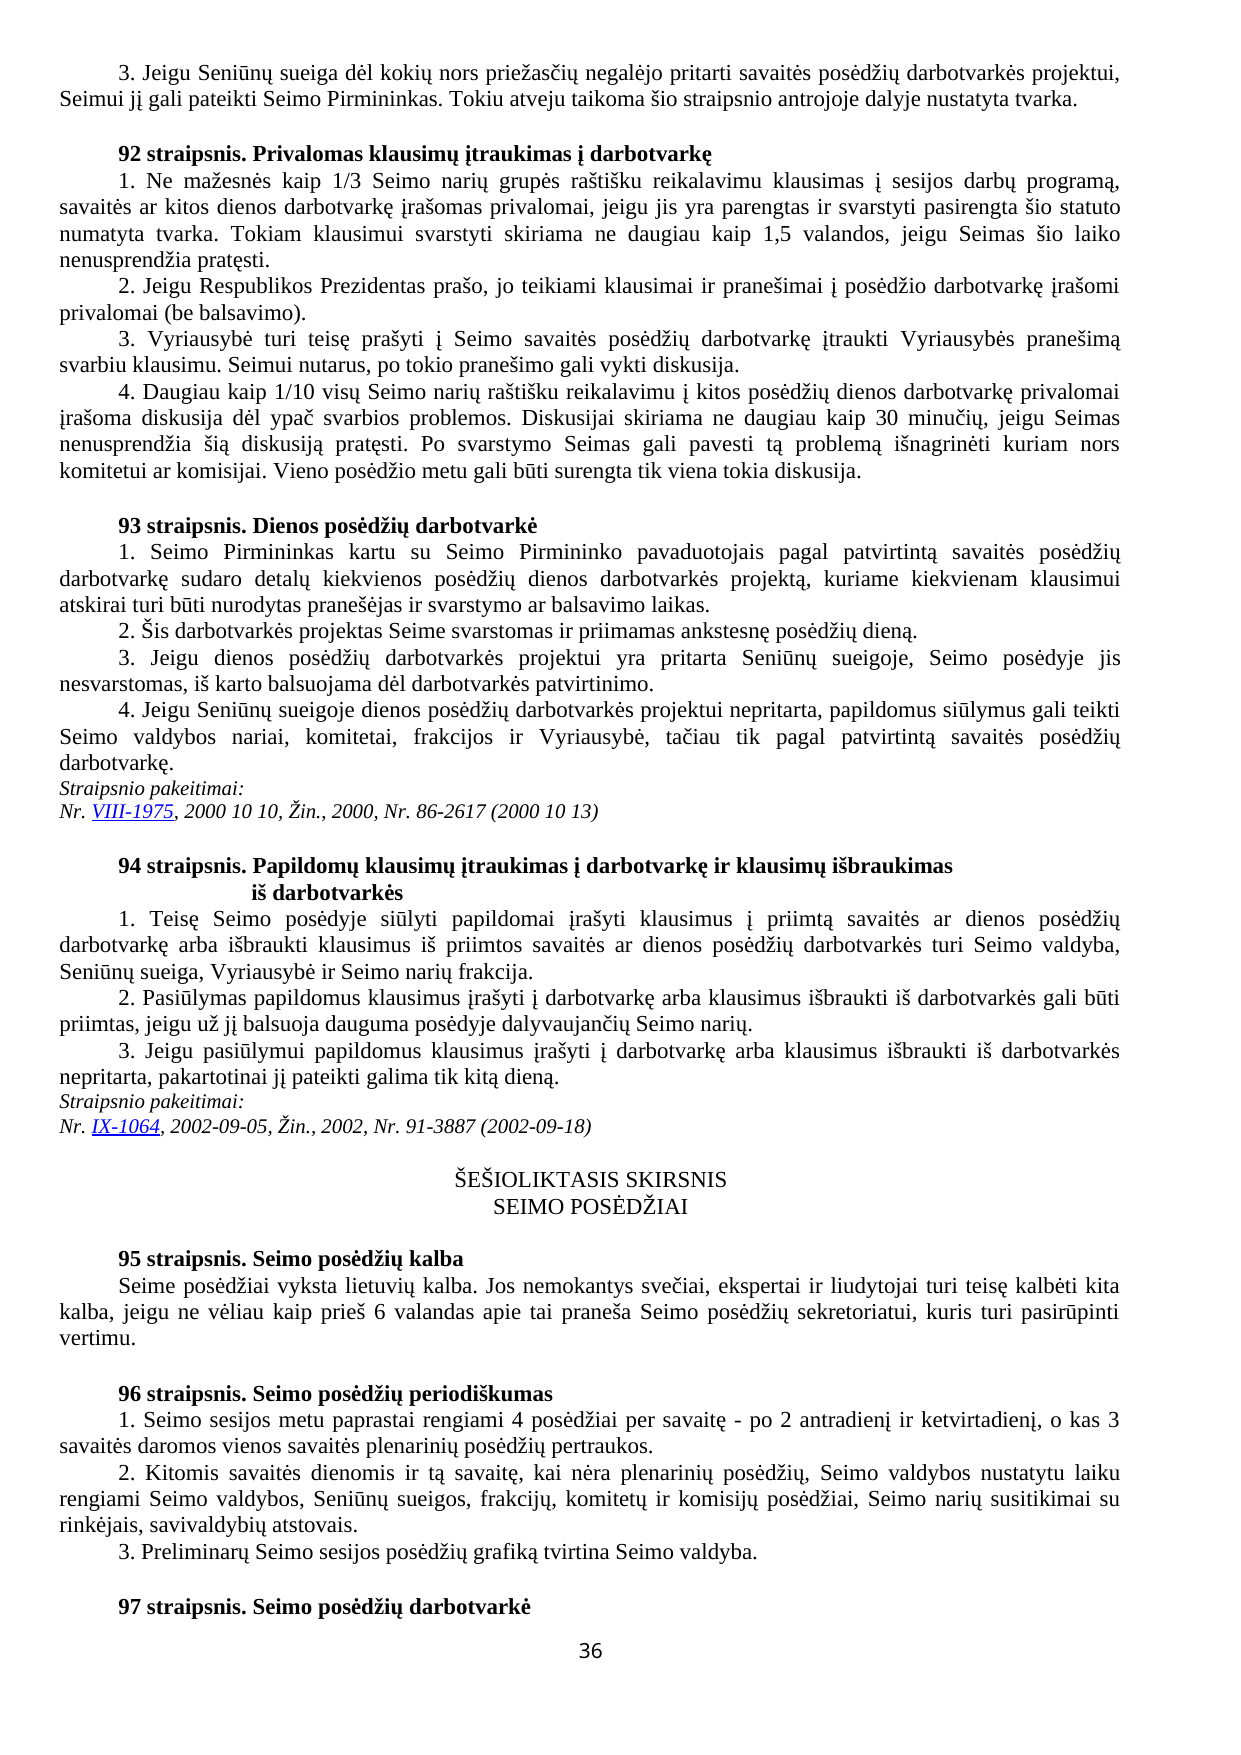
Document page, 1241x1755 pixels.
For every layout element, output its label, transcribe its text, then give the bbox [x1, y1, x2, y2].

text 2. Kitomis savaitės dienomis ir tą savaitę, kai nėra plenarinių posėdžių, Seimo valdybos nustatytu laiku rengiami Seimo valdybos, Seniūnų sueigos, frakcijų, komitetų ir komisijų posėdžiai, Seimo narių susitikimai su rinkėjais, savivaldybių atstovais. [59, 1459, 1122, 1538]
text 2. Šis darbotvarkės projektas Seime svarstomas ir priimamas ankstesnę posėdžių dieną. [59, 617, 1122, 644]
text 3. Jeigu dienos posėdžių darbotvarkės projektui yra pritarta Seniūnų sueigoje, Seimo posėdyje jis nesvarstomas, iš karto balsuojama dėl darbotvarkės patvirtinimo. [59, 644, 1122, 696]
text 1. Seimo Pirmininkas kartu su Seimo Pirmininko pavaduotojais pagal patvirtintą savaitės posėdžių darbotvarkę sudaro detalų kiekvienos posėdžių dienos darbotvarkės projektą, kuriame kiekvienam klausimui atskirai turi būti nurodytas pranešėjas ir svarstymo ar balsavimo laikas. [59, 538, 1122, 617]
text SEIMO POSĖDŽIAI [59, 1193, 1122, 1219]
text Nr. VIII-1975, 2000 10 10, Žin., 2000, Nr. 86-2617 (2000 10 13) [59, 799, 1122, 823]
text 96 straipsnis. Seimo posėdžių periodiškumas [59, 1379, 1122, 1406]
text 95 straipsnis. Seimo posėdžių kalba [59, 1245, 1122, 1272]
text 94 straipsnis. Papildomų klausimų įtraukimas į darbotvarkę ir klausimų išbraukimas [59, 852, 1122, 879]
text 3. Vyriausybė turi teisę prašyti į Seimo savaitės posėdžių darbotvarkę įtraukti Vyriausybės pranešimą svarbiu klausimu. Seimui nutarus, po tokio pranešimo gali vykti diskusija. [59, 325, 1122, 378]
text 1. Ne mažesnės kaip 1/3 Seimo narių grupės raštišku reikalavimu klausimas į sesijos darbų programą, savaitės ar kitos dienos darbotvarkę įrašomas privalomai, jeigu jis yra parengtas ir svarstyti pasirengta šio statuto numatyta tvarka. Tokiam klausimui svarstyti skiriama ne daugiau kaip 1,5 valandos, jeigu Seimas šio laiko nenusprendžia pratęsti. [59, 167, 1122, 272]
text 4. Jeigu Seniūnų sueigoje dienos posėdžių darbotvarkės projektui nepritarta, papildomus siūlymus gali teikti Seimo valdybos nariai, komitetai, frakcijos ir Vyriausybė, tačiau tik pagal patvirtintą savaitės posėdžių darbotvarkę. [59, 696, 1122, 775]
text 1. Seimo sesijos metu paprastai rengiami 4 posėdžiai per savaitę - po 2 antradienį ir ketvirtadienį, o kas 3 savaitės daromos vienos savaitės plenarinių posėdžių pertraukos. [59, 1406, 1122, 1459]
text Nr. IX-1064, 2002-09-05, Žin., 2002, Nr. 91-3887 (2002-09-18) [59, 1113, 1122, 1138]
text Straipsnio pakeitimai: [59, 1089, 1122, 1113]
text 97 straipsnis. Seimo posėdžių darbotvarkė [59, 1593, 1122, 1619]
text 2. Jeigu Respublikos Prezidentas prašo, jo teikiami klausimai ir pranešimai į posėdžio darbotvarkę įrašomi privalomai (be balsavimo). [59, 272, 1122, 325]
text 1. Teisę Seimo posėdyje siūlyti papildomai įrašyti klausimus į priimtą savaitės ar dienos posėdžių darbotvarkę arba išbraukti klausimus iš priimtos savaitės ar dienos posėdžių darbotvarkės turi Seimo valdyba, Seniūnų sueiga, Vyriausybė ir Seimo narių frakcija. [59, 905, 1122, 984]
text 93 straipsnis. Dienos posėdžių darbotvarkė [59, 512, 1122, 538]
text Seime posėdžiai vyksta lietuvių kalba. Jos nemokantys svečiai, ekspertai ir liudytojai turi teisę kalbėti kita kalba, jeigu ne vėliau kaip prieš 6 valandas apie tai praneša Seimo posėdžių sekretoriatui, kuris turi pasirūpinti vertimu. [59, 1272, 1122, 1351]
text ŠEŠIOLIKTASIS SKIRSNIS [59, 1166, 1122, 1193]
text 3. Jeigu Seniūnų sueiga dėl kokių nors priežasčių negalėjo pritarti savaitės posėdžių darbotvarkės projektui, Seimui jį gali pateikti Seimo Pirmininkas. Tokiu atveju taikoma šio straipsnio antrojoje dalyje nustatyta tvarka. [59, 59, 1122, 112]
text iš darbotvarkės [59, 879, 1122, 905]
text 4. Daugiau kaip 1/10 visų Seimo narių raštišku reikalavimu į kitos posėdžių dienos darbotvarkę privalomai įrašoma diskusija dėl ypač svarbios problemos. Diskusijai skiriama ne daugiau kaip 30 minučių, jeigu Seimas nenusprendžia šią diskusiją pratęsti. Po svarstymo Seimas gali pavesti tą problemą išnagrinėti kuriam nors komitetui ar komisijai. Vieno posėdžio metu gali būti surengta tik viena tokia diskusija. [59, 378, 1122, 483]
text 92 straipsnis. Privalomas klausimų įtraukimas į darbotvarkę [59, 141, 1122, 167]
text Straipsnio pakeitimai: [59, 775, 1122, 799]
text 2. Pasiūlymas papildomus klausimus įrašyti į darbotvarkę arba klausimus išbraukti iš darbotvarkės gali būti priimtas, jeigu už jį balsuoja dauguma posėdyje dalyvaujančių Seimo narių. [59, 984, 1122, 1037]
text 3. Jeigu pasiūlymui papildomus klausimus įrašyti į darbotvarkę arba klausimus išbraukti iš darbotvarkės nepritarta, pakartotinai jį pateikti galima tik kitą dieną. [59, 1037, 1122, 1089]
text 3. Preliminarų Seimo sesijos posėdžių grafiką tvirtina Seimo valdyba. [59, 1538, 1122, 1564]
